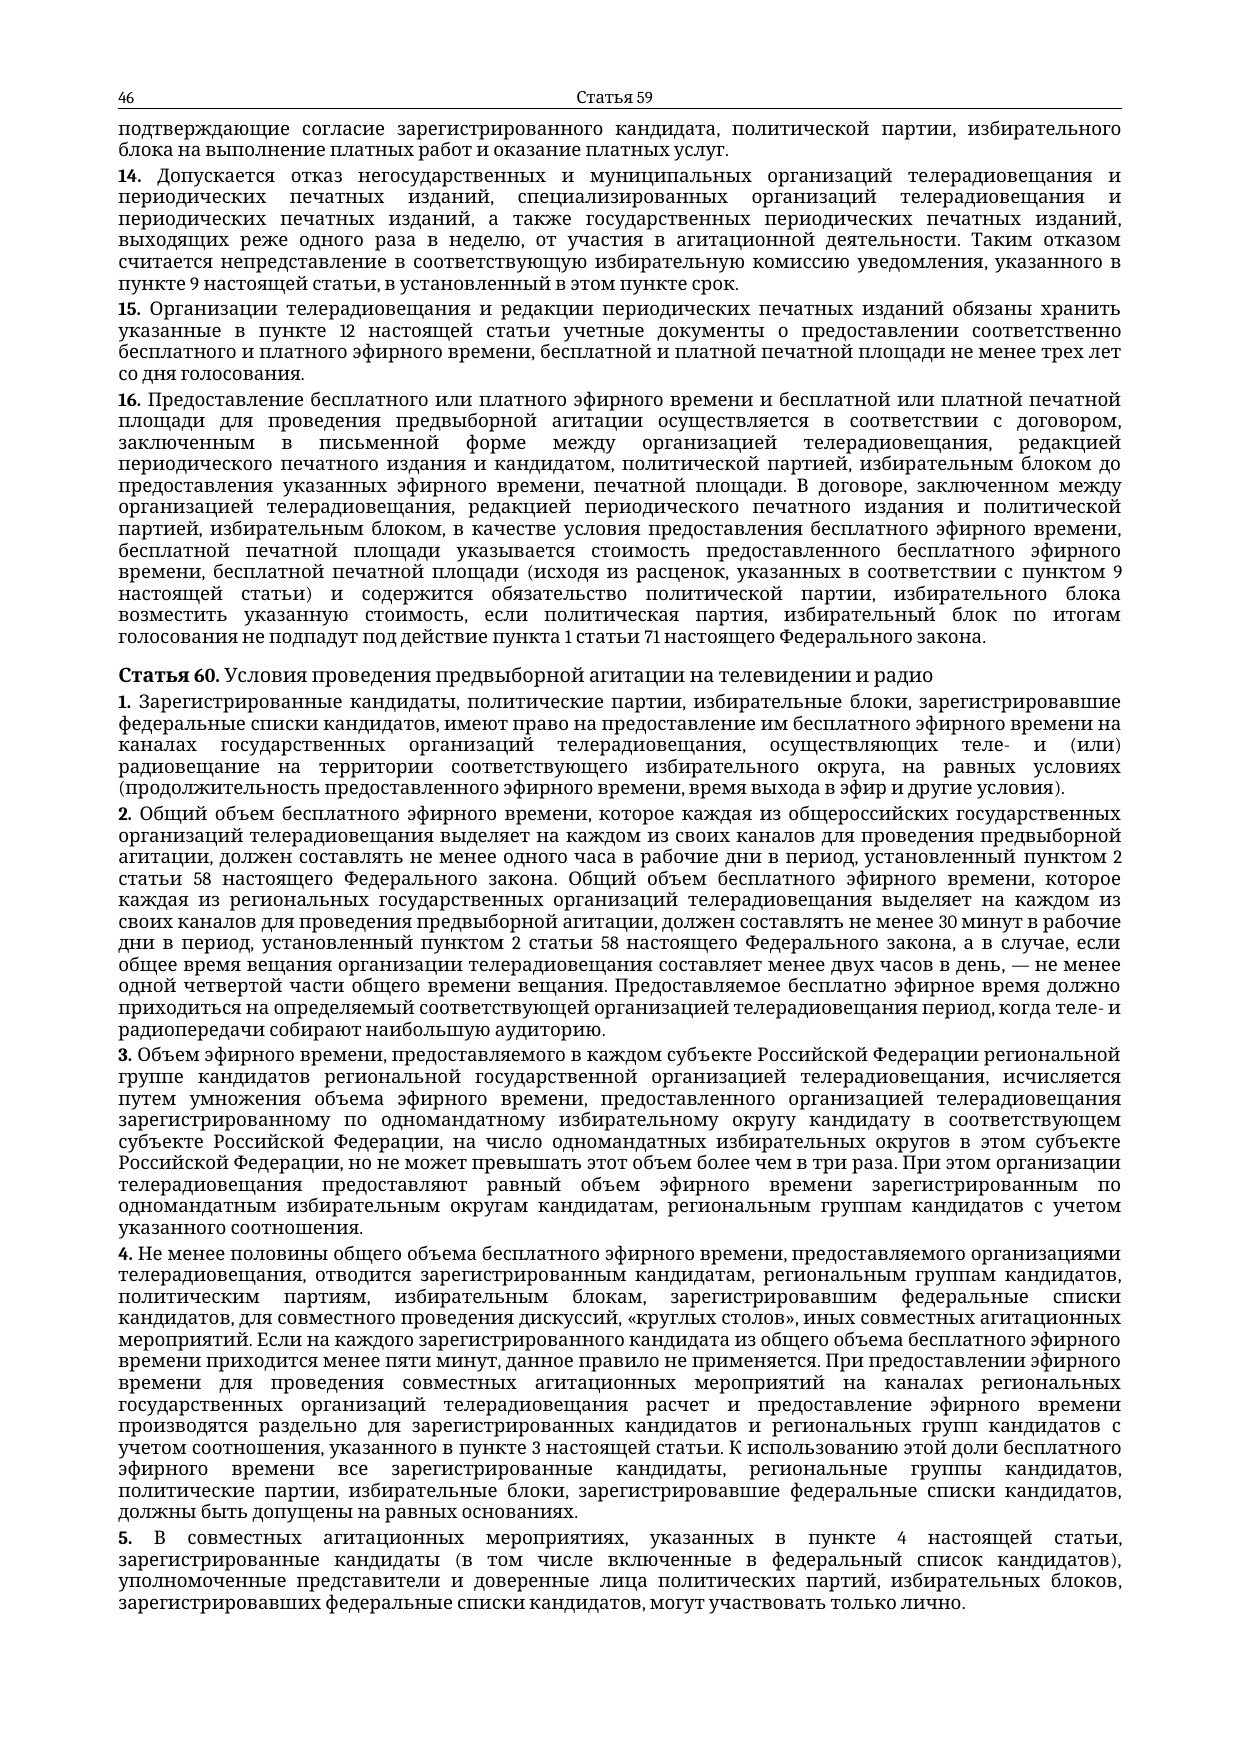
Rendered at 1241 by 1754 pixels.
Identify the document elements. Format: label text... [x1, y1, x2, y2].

text 2. Общий объем бесплатного эфирного времени, которое каждая из общероссийских государственных организаций телерадиовещания выделяет на каждом из своих каналов для проведения предвыборной агитации, должен составлять не менее одного часа в рабочие дни в период, установленный пунктом 2 статьи 58 настоящего Федерального закона. Общий объем бесплатного эфирного времени, которое каждая из региональных государственных организаций телерадиовещания выделяет на каждом из своих каналов для проведения предвыборной агитации, должен составлять не менее 30 минут в рабочие дни в период, установленный пунктом 2 статьи 58 настоящего Федерального закона, а в случае, если общее время вещания организации телерадиовещания составляет менее двух часов в день, — не менее одной четвертой части общего времени вещания. Предоставляемое бесплатно эфирное время должно приходиться на определяемый соответствующей организацией телерадиовещания период, когда теле- и радиопередачи собирают наибольшую аудиторию. [118, 803, 1122, 1041]
text 4. Не менее половины общего объема бесплатного эфирного времени, предоставляемого организациями телерадиовещания, отводится зарегистрированным кандидатам, региональным группам кандидатов, политическим партиям, избирательным блокам, зарегистрировавшим федеральные списки кандидатов, для совместного проведения дискуссий, «круглых столов», иных совместных агитационных мероприятий. Если на каждого зарегистрированного кандидата из общего объема бесплатного эфирного времени приходится менее пяти минут, данное правило не применяется. При предоставлении эфирного времени для проведения совместных агитационных мероприятий на каналах региональных государственных организаций телерадиовещания расчет и предоставление эфирного времени производятся раздельно для зарегистрированных кандидатов и региональных групп кандидатов с учетом соотношения, указанного в пункте 3 настоящей статьи. К использованию этой доли бесплатного эфирного времени все зарегистрированные кандидаты, региональные группы кандидатов, политические партии, избирательные блоки, зарегистрировавшие федеральные списки кандидатов, должны быть допущены на равных основаниях. [118, 1243, 1122, 1523]
subtitle Статья 60. Условия проведения предвыборной агитации на телевидении и радио [118, 664, 1122, 687]
text 1. Зарегистрированные кандидаты, политические партии, избирательные блоки, зарегистрировавшие федеральные списки кандидатов, имеют право на предоставление им бесплатного эфирного времени на каналах государственных организаций телерадиовещания, осуществляющих теле- и (или) радиовещание на территории соответствующего избирательного округа, на равных условиях (продолжительность предоставленного эфирного времени, время выхода в эфир и другие условия). [118, 692, 1122, 799]
text 15. Организации телерадиовещания и редакции периодических печатных изданий обязаны хранить указанные в пункте 12 настоящей статьи учетные документы о предоставлении соответственно бесплатного и платного эфирного времени, бесплатной и платной печатной площади не менее трех лет со дня голосования. [118, 299, 1122, 385]
text 3. Объем эфирного времени, предоставляемого в каждом субъекте Российской Федерации региональной группе кандидатов региональной государственной организацией телерадиовещания, исчисляется путем умножения объема эфирного времени, предоставленного организацией телерадиовещания зарегистрированному по одномандатному избирательному округу кандидату в соответствующем субъекте Российской Федерации, на число одномандатных избирательных округов в этом субъекте Российской Федерации, но не может превышать этот объем более чем в три раза. При этом организации телерадиовещания предоставляют равный объем эфирного времени зарегистрированным по одномандатным избирательным округам кандидатам, региональным группам кандидатов с учетом указанного соотношения. [118, 1045, 1122, 1239]
text 14. Допускается отказ негосударственных и муниципальных организаций телерадиовещания и периодических печатных изданий, специализированных организаций телерадиовещания и периодических печатных изданий, а также государственных периодических печатных изданий, выходящих реже одного раза в неделю, от участия в агитационной деятельности. Таким отказом считается непредставление в соответствующую избирательную комиссию уведомления, указанного в пункте 9 настоящей статьи, в установленный в этом пункте срок. [118, 165, 1122, 295]
text подтверждающие согласие зарегистрированного кандидата, политической партии, избирательного блока на выполнение платных работ и оказание платных услуг. [118, 118, 1122, 161]
text 16. Предоставление бесплатного или платного эфирного времени и бесплатной или платной печатной площади для проведения предвыборной агитации осуществляется в соответствии с договором, заключенным в письменной форме между организацией телерадиовещания, редакцией периодического печатного издания и кандидатом, политической партией, избирательным блоком до предоставления указанных эфирного времени, печатной площади. В договоре, заключенном между организацией телерадиовещания, редакцией периодического печатного издания и политической партией, избирательным блоком, в качестве условия предоставления бесплатного эфирного времени, бесплатной печатной площади указывается стоимость предоставленного бесплатного эфирного времени, бесплатной печатной площади (исходя из расценок, указанных в соответствии с пунктом 9 настоящей статьи) и содержится обязательство политической партии, избирательного блока возместить указанную стоимость, если политическая партия, избирательный блок по итогам голосования не подпадут под действие пункта 1 статьи 71 настоящего Федерального закона. [118, 389, 1122, 648]
text 5. В совместных агитационных мероприятиях, указанных в пункте 4 настоящей статьи, зарегистрированные кандидаты (в том числе включенные в федеральный список кандидатов), уполномоченные представители и доверенные лица политических партий, избирательных блоков, зарегистрировавших федеральные списки кандидатов, могут участвовать только лично. [118, 1528, 1122, 1614]
